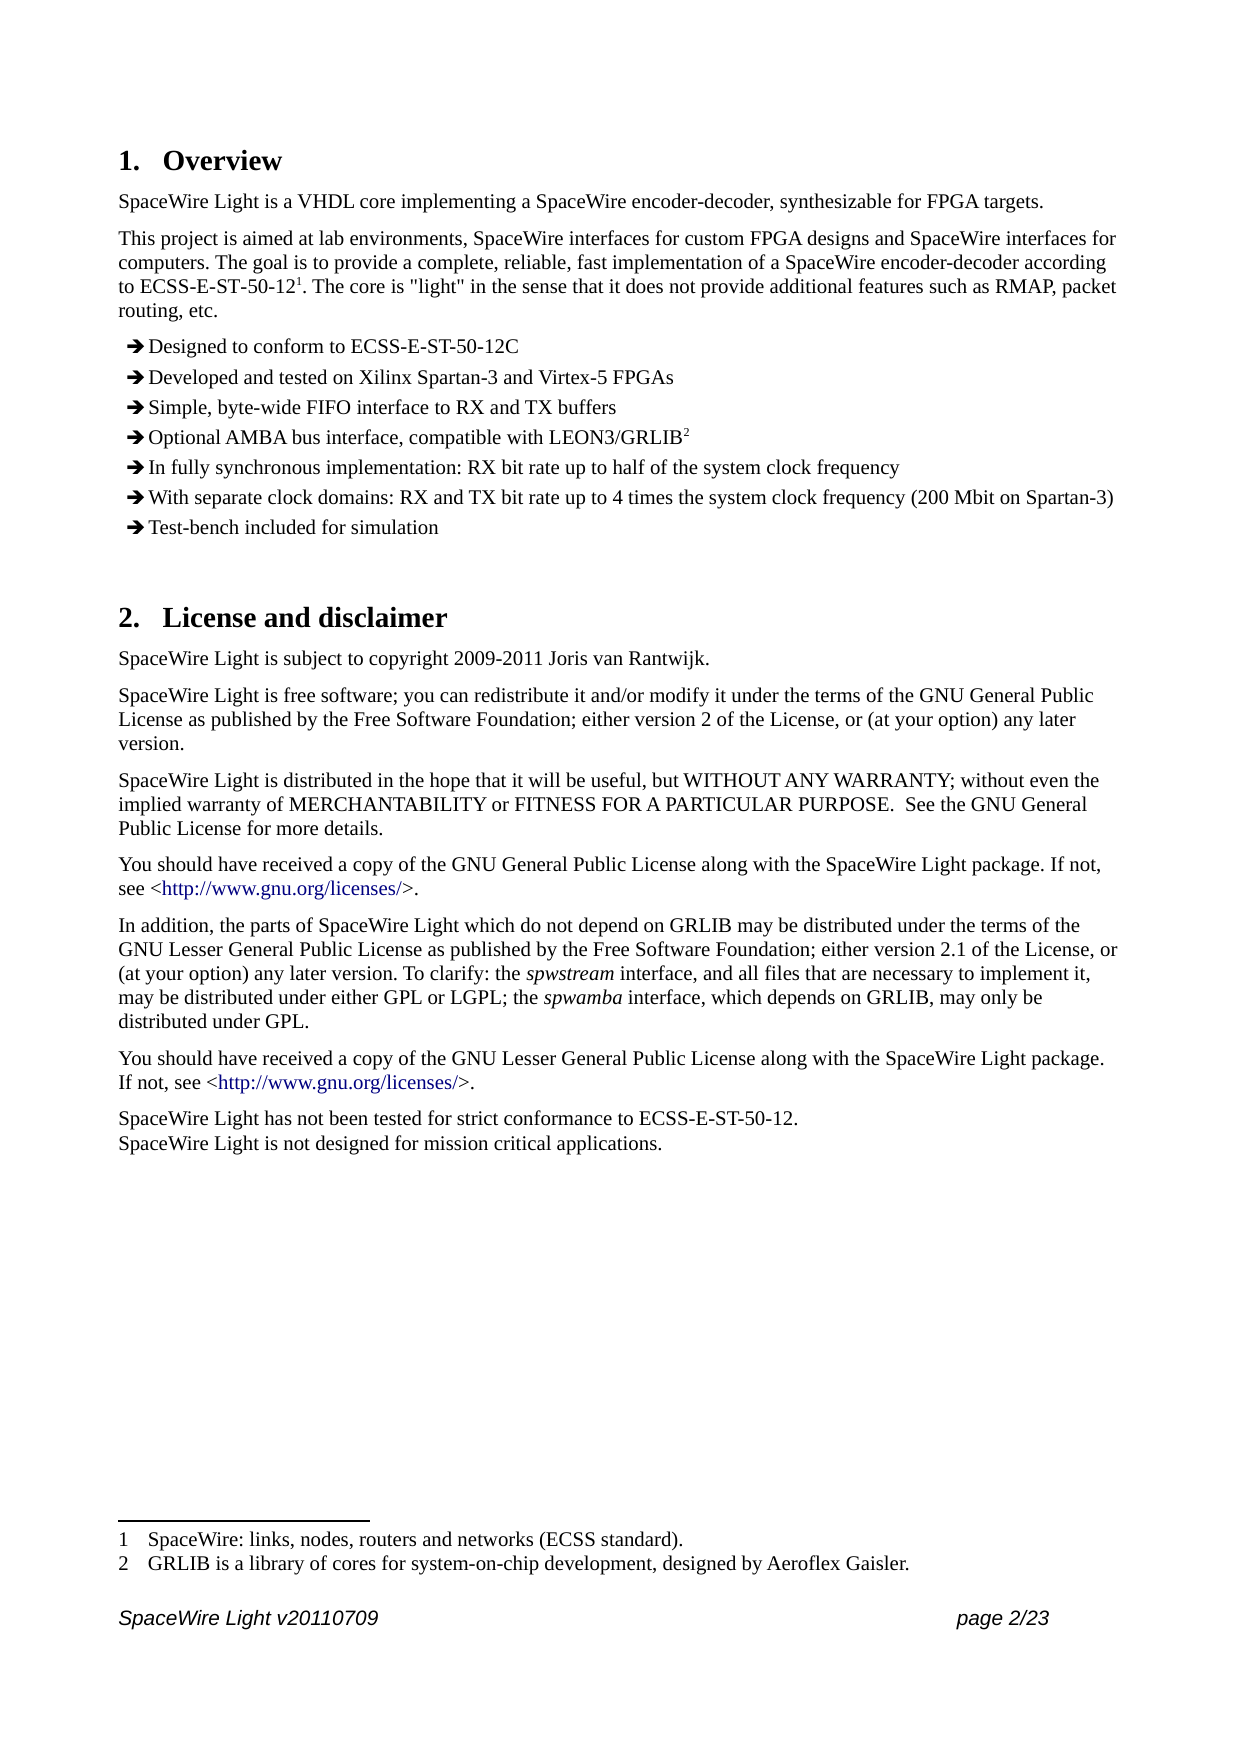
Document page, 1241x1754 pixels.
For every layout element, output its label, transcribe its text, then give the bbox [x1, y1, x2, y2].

list Test-bench included for simulation [126, 515, 1122, 539]
text SpaceWire Light has not been tested for strict conformance to ECSS-E-ST-50-12. SpaceWire Light is not designed for mission critical applications. [118, 1106, 1122, 1154]
list Developed and tested on Xilinx Spartan-3 and Virtex-5 FPGAs [126, 364, 1122, 389]
text SpaceWire: links, nodes, routers and networks (ECSS standard). [118, 1527, 1122, 1551]
subtitle Overview [118, 143, 1122, 177]
text In addition, the parts of SpaceWire Light which do not depend on GRLIB may be distributed under the terms of the GNU Lesser General Public License as published by the Free Software Foundation; either version 2.1 of the License, or (at your option) any later version. To clarify: the spwstream interface, and all files that are necessary to implement it, may be distributed under either GPL or LGPL; the spwamba interface, which depends on GRLIB, may only be distributed under GPL. [118, 913, 1122, 1033]
text SpaceWire Light is free software; you can redistribute it and/or modify it under the terms of the GNU General Public License as published by the Free Software Foundation; either version 2 of the License, or (at your option) any later version. [118, 683, 1122, 755]
list GRLIB is a library of cores for system-on-chip development, designed by Aeroflex Gaisler. [118, 1551, 1122, 1575]
list Designed to conform to ECSS-E-ST-50-12C [126, 334, 1122, 358]
list Optional AMBA bus interface, compatible with LEON3/GRLIB [126, 425, 1122, 449]
list With separate clock domains: RX and TX bit rate up to 4 times the system clock frequency (200 Mbit on Spartan-3) [126, 485, 1122, 509]
text You should have received a copy of the GNU General Public License along with the SpaceWire Light package. If not, see <http://www.gnu.org/licenses/>. [118, 852, 1122, 900]
text This project is aimed at lab environments, SpaceWire interfaces for custom FPGA designs and SpaceWire interfaces for computers. The goal is to provide a complete, reliable, fast implementation of a SpaceWire encoder-decoder according to ECSS‑E‑ST‑50‑12. The core is "light" in the sense that it does not provide additional features such as RMAP, packet routing, etc. [118, 226, 1122, 322]
list Simple, byte-wide FIFO interface to RX and TX buffers [126, 395, 1122, 419]
text SpaceWire Light is distributed in the hope that it will be useful, but WITHOUT ANY WARRANTY; without even the implied warranty of MERCHANTABILITY or FITNESS FOR A PARTICULAR PURPOSE. See the GNU General Public License for more details. [118, 768, 1122, 840]
list In fully synchronous implementation: RX bit rate up to half of the system clock frequency [126, 455, 1122, 479]
text SpaceWire Light is subject to copyright 2009-2011 Joris van Rantwijk. [118, 646, 1122, 670]
text You should have received a copy of the GNU Lesser General Public License along with the SpaceWire Light package. If not, see <http://www.gnu.org/licenses/>. [118, 1046, 1122, 1094]
text SpaceWire Light is a VHDL core implementing a SpaceWire encoder-decoder, synthesizable for FPGA targets. [118, 189, 1122, 213]
subtitle License and disclaimer [118, 600, 1122, 634]
